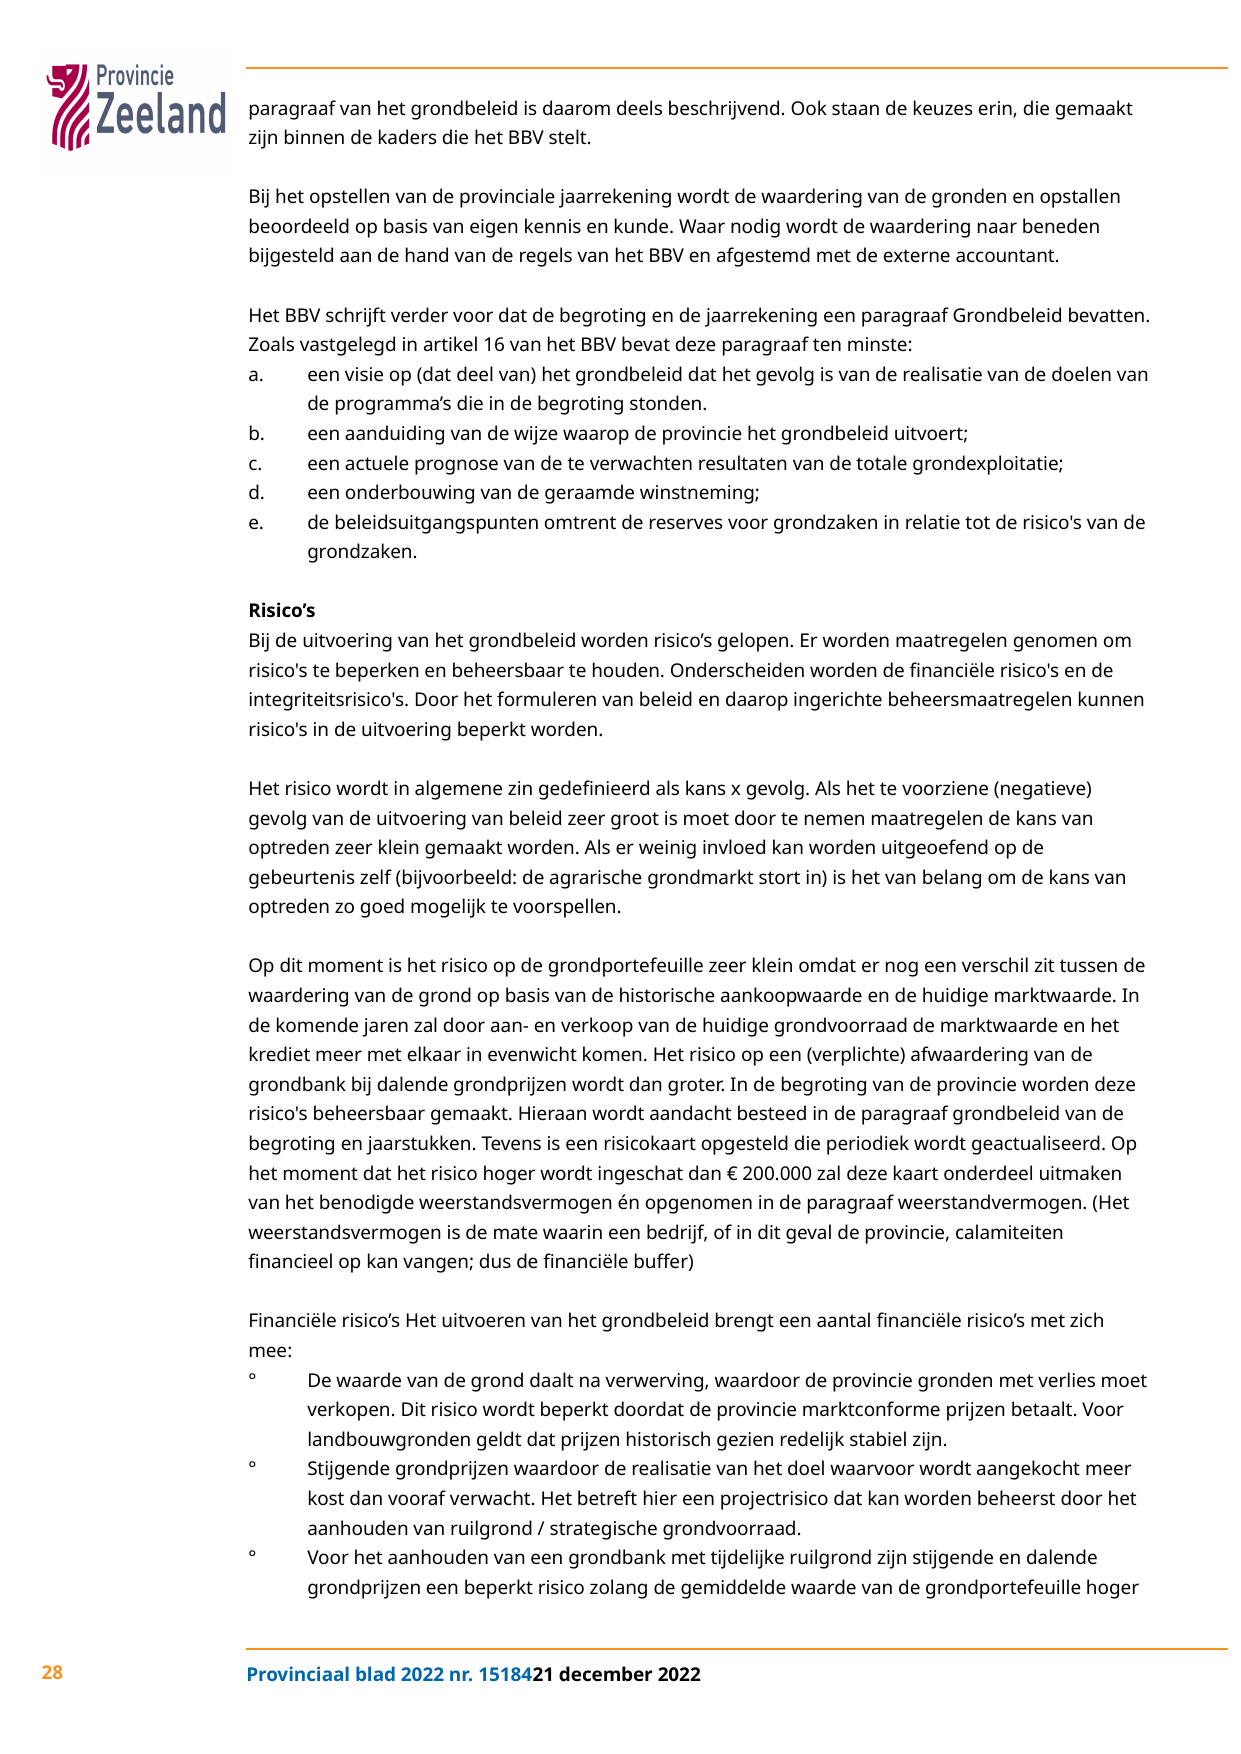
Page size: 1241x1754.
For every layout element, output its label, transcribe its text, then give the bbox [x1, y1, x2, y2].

list Stijgende grondprijzen waardoor de realisatie van het doel waarvoor wordt aangekocht meer kost dan vooraf verwacht. Het betreft hier een projectrisico dat kan worden beheerst door het aanhouden van ruilgrond / strategische grondvoorraad. [248, 1456, 1152, 1541]
text Het risico wordt in algemene zin gedefinieerd als kans x gevolg. Als het te voorziene (negatieve) gevolg van de uitvoering van beleid zeer groot is moet door te nemen maatregelen de kans van optreden zeer klein gemaakt worden. Als er weinig invloed kan worden uitgeoefend op de gebeurtenis zelf (bijvoorbeeld: de agrarische grondmarkt stort in) is het van belang om de kans van optreden zo goed mogelijk te voorspellen. [248, 775, 1152, 919]
text Financiële risico’s Het uitvoeren van het grondbeleid brengt een aantal financiële risico’s met zich mee: [248, 1308, 1152, 1363]
text paragraaf van het grondbeleid is daarom deels beschrijvend. Ook staan de keuzes erin, die gemaakt zijn binnen de kaders die het BBV stelt. [248, 95, 1152, 150]
text Bij het opstellen van de provinciale jaarrekening wordt de waardering van de gronden en opstallen beoordeeld op basis van eigen kennis en kunde. Waar nodig wordt de waardering naar beneden bijgesteld aan de hand van de regels van het BBV en afgestemd met de externe accountant. [248, 183, 1152, 268]
list de beleidsuitgangspunten omtrent de reserves voor grondzaken in relatie tot de risico's van de grondzaken. [248, 509, 1152, 564]
text Bij de uitvoering van het grondbeleid worden risico’s gelopen. Er worden maatregelen genomen om risico's te beperken en beheersbaar te houden. Onderscheiden worden de financiële risico's en de integriteitsrisico's. Door het formuleren van beleid en daarop ingerichte beheersmaatregelen kunnen risico's in de uitvoering beperkt worden. [248, 627, 1152, 742]
list een actuele prognose van de te verwachten resultaten van de totale grondexploitatie; [248, 450, 1152, 476]
text Risico’s [248, 598, 1152, 623]
list een onderbouwing van de geraamde winstneming; [248, 479, 1152, 505]
text Op dit moment is het risico op de grondportefeuille zeer klein omdat er nog een verschil zit tussen de waardering van de grond op basis van de historische aankoopwaarde en de huidige marktwaarde. In de komende jaren zal door aan- en verkoop van de huidige grondvoorraad de marktwaarde en het krediet meer met elkaar in evenwicht komen. Het risico op een (verplichte) afwaardering van de grondbank bij dalende grondprijzen wordt dan groter. In de begroting van de provincie worden deze risico's beheersbaar gemaakt. Hieraan wordt aandacht besteed in de paragraaf grondbeleid van de begroting en jaarstukken. Tevens is een risicokaart opgesteld die periodiek wordt geactualiseerd. Op het moment dat het risico hoger wordt ingeschat dan € 200.000 zal deze kaart onderdeel uitmaken van het benodigde weerstandsvermogen én opgenomen in de paragraaf weerstandvermogen. (Het weerstandsvermogen is de mate waarin een bedrijf, of in dit geval de provincie, calamiteiten financieel op kan vangen; dus de financiële buffer) [248, 953, 1152, 1274]
text Het BBV schrijft verder voor dat de begroting en de jaarrekening een paragraaf Grondbeleid bevatten. Zoals vastgelegd in artikel 16 van het BBV bevat deze paragraaf ten minste: [248, 302, 1152, 357]
picture [41, 47, 231, 172]
list een visie op (dat deel van) het grondbeleid dat het gevolg is van de realisatie van de doelen van de programma’s die in de begroting stonden. [248, 361, 1152, 416]
list Voor het aanhouden van een grondbank met tijdelijke ruilgrond zijn stijgende en dalende grondprijzen een beperkt risico zolang de gemiddelde waarde van de grondportefeuille hoger [248, 1544, 1152, 1600]
list De waarde van de grond daalt na verwerving, waardoor de provincie gronden met verlies moet verkopen. Dit risico wordt beperkt doordat de provincie marktconforme prijzen betaalt. Voor landbouwgronden geldt dat prijzen historisch gezien redelijk stabiel zijn. [248, 1367, 1152, 1452]
list een aanduiding van de wijze waarop de provincie het grondbeleid uitvoert; [248, 420, 1152, 446]
